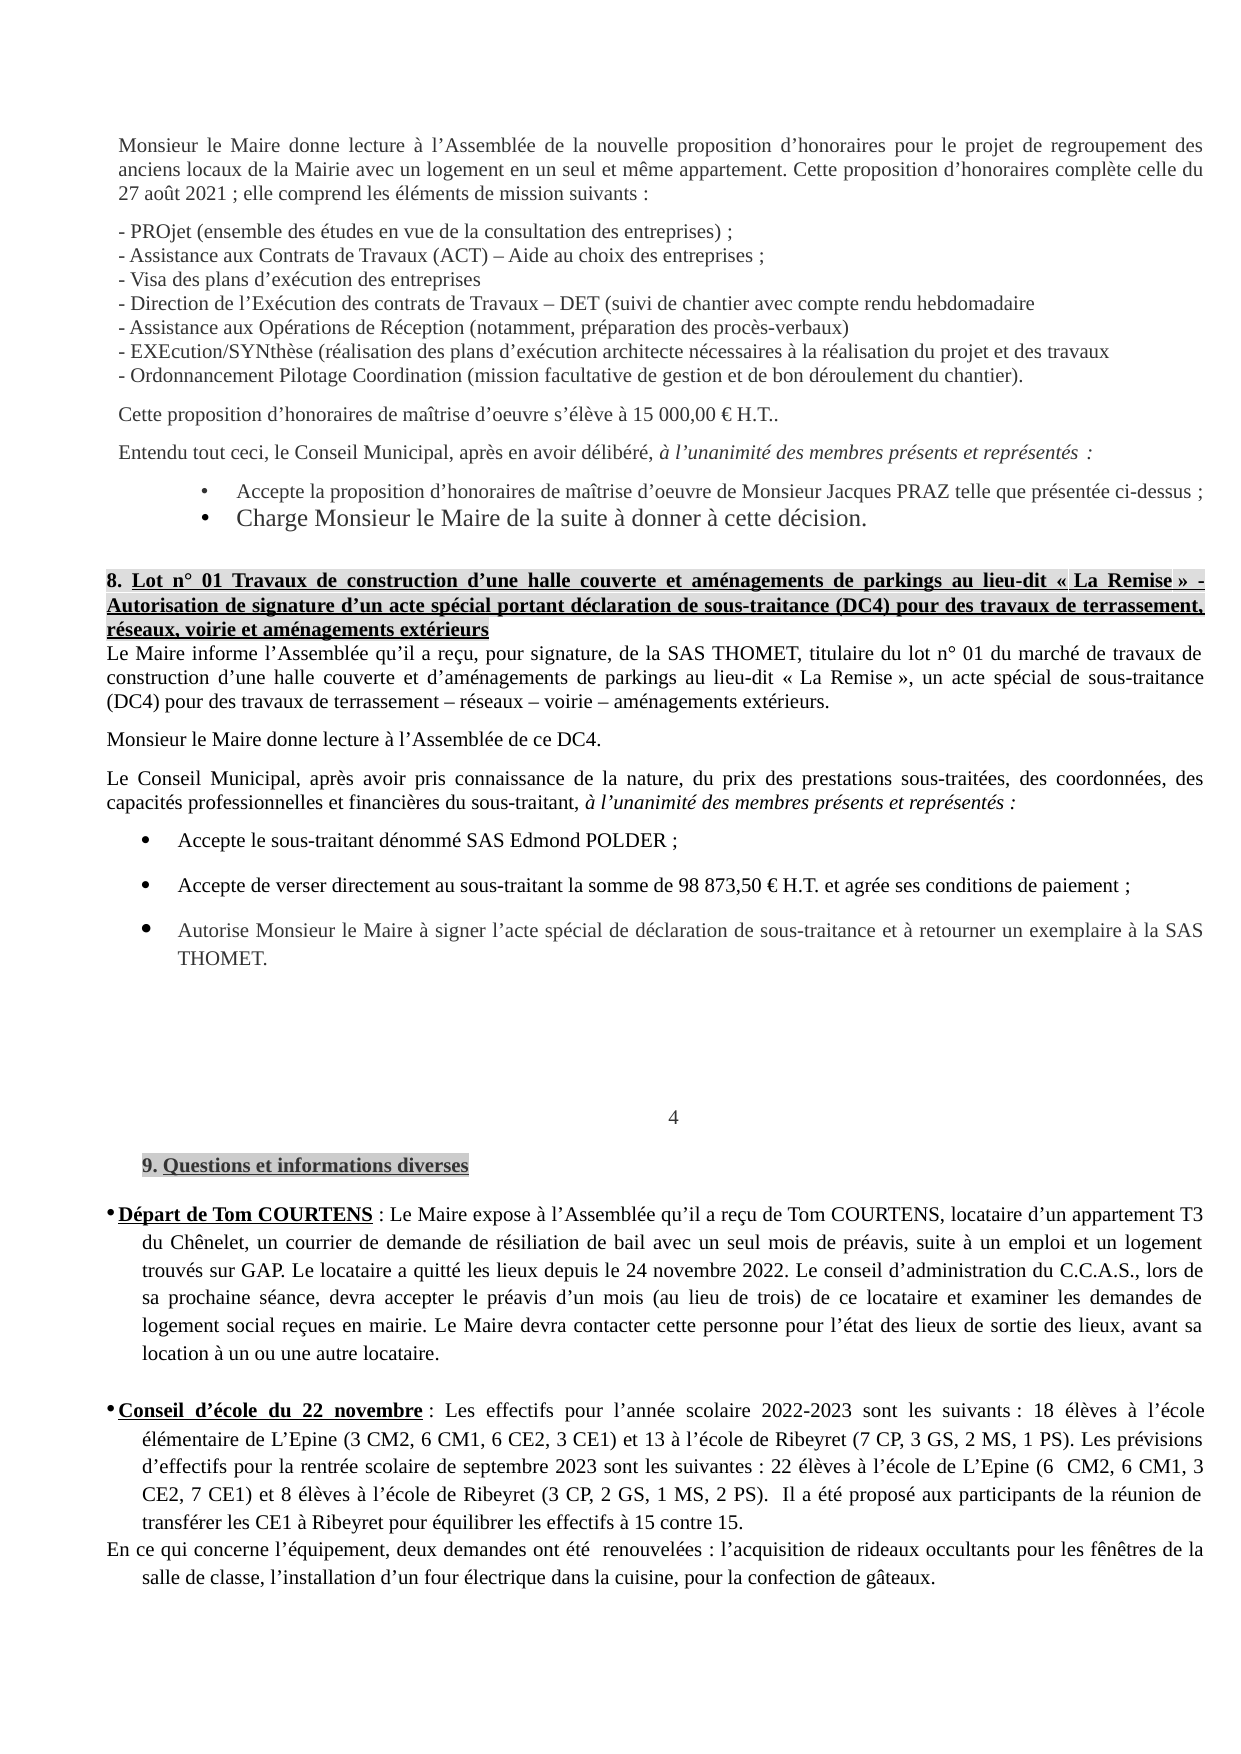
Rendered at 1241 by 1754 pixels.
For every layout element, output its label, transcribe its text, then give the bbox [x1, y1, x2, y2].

text Le Conseil Municipal, après avoir pris connaissance de la nature, du prix des prestations sous-traitées, des coordonnées, des capacités professionnelles et financières du sous-traitant, à l’unanimité des membres présents et représentés : [106, 766, 1205, 814]
list Accepte le sous-traitant dénommé SAS Edmond POLDER ; [142, 828, 1175, 852]
list 9. Questions et informations diverses [142, 1153, 1205, 1177]
text - Visa des plans d’exécution des entreprises [118, 267, 1122, 291]
text - Direction de l’Exécution des contrats de Travaux – DET (suivi de chantier avec compte rendu hebdomadaire [118, 291, 1181, 315]
text réseaux, voirie et aménagements extérieurs [106, 614, 1205, 641]
list Charge Monsieur le Maire de la suite à donner à cette décision. [118, 503, 1122, 532]
list Conseil d’école du 22 novembre : Les effectifs pour l’année scolaire 2022-2023 sont les suivants : 18 élèves à l’école élémentaire de L’Epine (3 CM2, 6 CM1, 6 CE2, 3 CE1) et 13 à l’école de Ribeyret (7 CP, 3 GS, 2 MS, 1 PS). Les prévisions d’effectifs pour la rentrée scolaire de septembre 2023 sont les suivantes : 22 élèves à l’école de L’Epine (6 CM2, 6 CM1, 3 CE2, 7 CE1) et 8 élèves à l’école de Ribeyret (3 CP, 2 GS, 1 MS, 2 PS). Il a été proposé aux participants de la réunion de transférer les CE1 à Ribeyret pour équilibrer les effectifs à 15 contre 15. [106, 1398, 1205, 1534]
text - Ordonnancement Pilotage Coordination (mission facultative de gestion et de bon déroulement du chantier). [118, 363, 1122, 387]
list 3 [142, 1105, 1205, 1129]
text - Assistance aux Contrats de Travaux (ACT) – Aide au choix des entreprises ; [118, 243, 1122, 267]
list Accepte la proposition d’honoraires de maîtrise d’oeuvre de Monsieur Jacques PRAZ telle que présentée ci-dessus ; [118, 479, 1122, 503]
text Monsieur le Maire donne lecture à l’Assemblée de la nouvelle proposition d’honoraires pour le projet de regroupement des anciens locaux de la Mairie avec un logement en un seul et même appartement. Cette proposition d’honoraires complète celle du 27 août 2021 ; elle comprend les éléments de mission suivants : [118, 132, 1205, 205]
text - EXEcution/SYNthèse (réalisation des plans d’exécution architecte nécessaires à la réalisation du projet et des travaux [118, 339, 1181, 363]
text Entendu tout ceci, le Conseil Municipal, après en avoir délibéré, à l’unanimité des membres présents et représentés : [118, 440, 1181, 464]
text Le Maire informe l’Assemblée qu’il a reçu, pour signature, de la SAS THOMET, titulaire du lot n° 01 du marché de travaux de construction d’une halle couverte et d’aménagements de parkings au lieu-dit « La Remise », un acte spécial de sous-traitance (DC4) pour des travaux de terrassement – réseaux – voirie – aménagements extérieurs. [106, 641, 1205, 713]
text En ce qui concerne l’équipement, deux demandes ont été renouvelées : l’acquisition de rideaux occultants pour les fênêtres de la salle de classe, l’installation d’un four électrique dans la cuisine, pour la confection de gâteaux. [106, 1537, 1205, 1589]
list Autorise Monsieur le Maire à signer l’acte spécial de déclaration de sous-traitance et à retourner un exemplaire à la SAS THOMET. [142, 918, 1205, 970]
text - Assistance aux Opérations de Réception (notamment, préparation des procès-verbaux) [118, 315, 1122, 339]
text Monsieur le Maire donne lecture à l’Assemblée de ce DC4. [106, 727, 1211, 751]
text 8. Lot n° 01 Travaux de construction d’une halle couverte et aménagements de parkings au lieu-dit « La Remise » - Autorisation de signature d’un acte spécial portant déclaration de sous-traitance (DC4) pour des travaux de terrassement, [106, 568, 1205, 613]
text Cette proposition d’honoraires de maîtrise d’oeuvre s’élève à 15 000,00 € H.T.. [118, 402, 1122, 426]
text - PROjet (ensemble des études en vue de la consultation des entreprises) ; [118, 219, 1122, 243]
list Accepte de verser directement au sous-traitant la somme de 98 873,50 € H.T. et agrée ses conditions de paiement ; [142, 873, 1175, 897]
list Départ de Tom COURTENS : Le Maire expose à l’Assemblée qu’il a reçu de Tom COURTENS, locataire d’un appartement T3 du Chênelet, un courrier de demande de résiliation de bail avec un seul mois de préavis, suite à un emploi et un logement trouvés sur GAP. Le locataire a quitté les lieux depuis le 24 novembre 2022. Le conseil d’administration du C.C.A.S., lors de sa prochaine séance, devra accepter le préavis d’un mois (au lieu de trois) de ce locataire et examiner les demandes de logement social reçues en mairie. Le Maire devra contacter cette personne pour l’état des lieux de sortie des lieux, avant sa location à un ou une autre locataire. [106, 1202, 1205, 1364]
